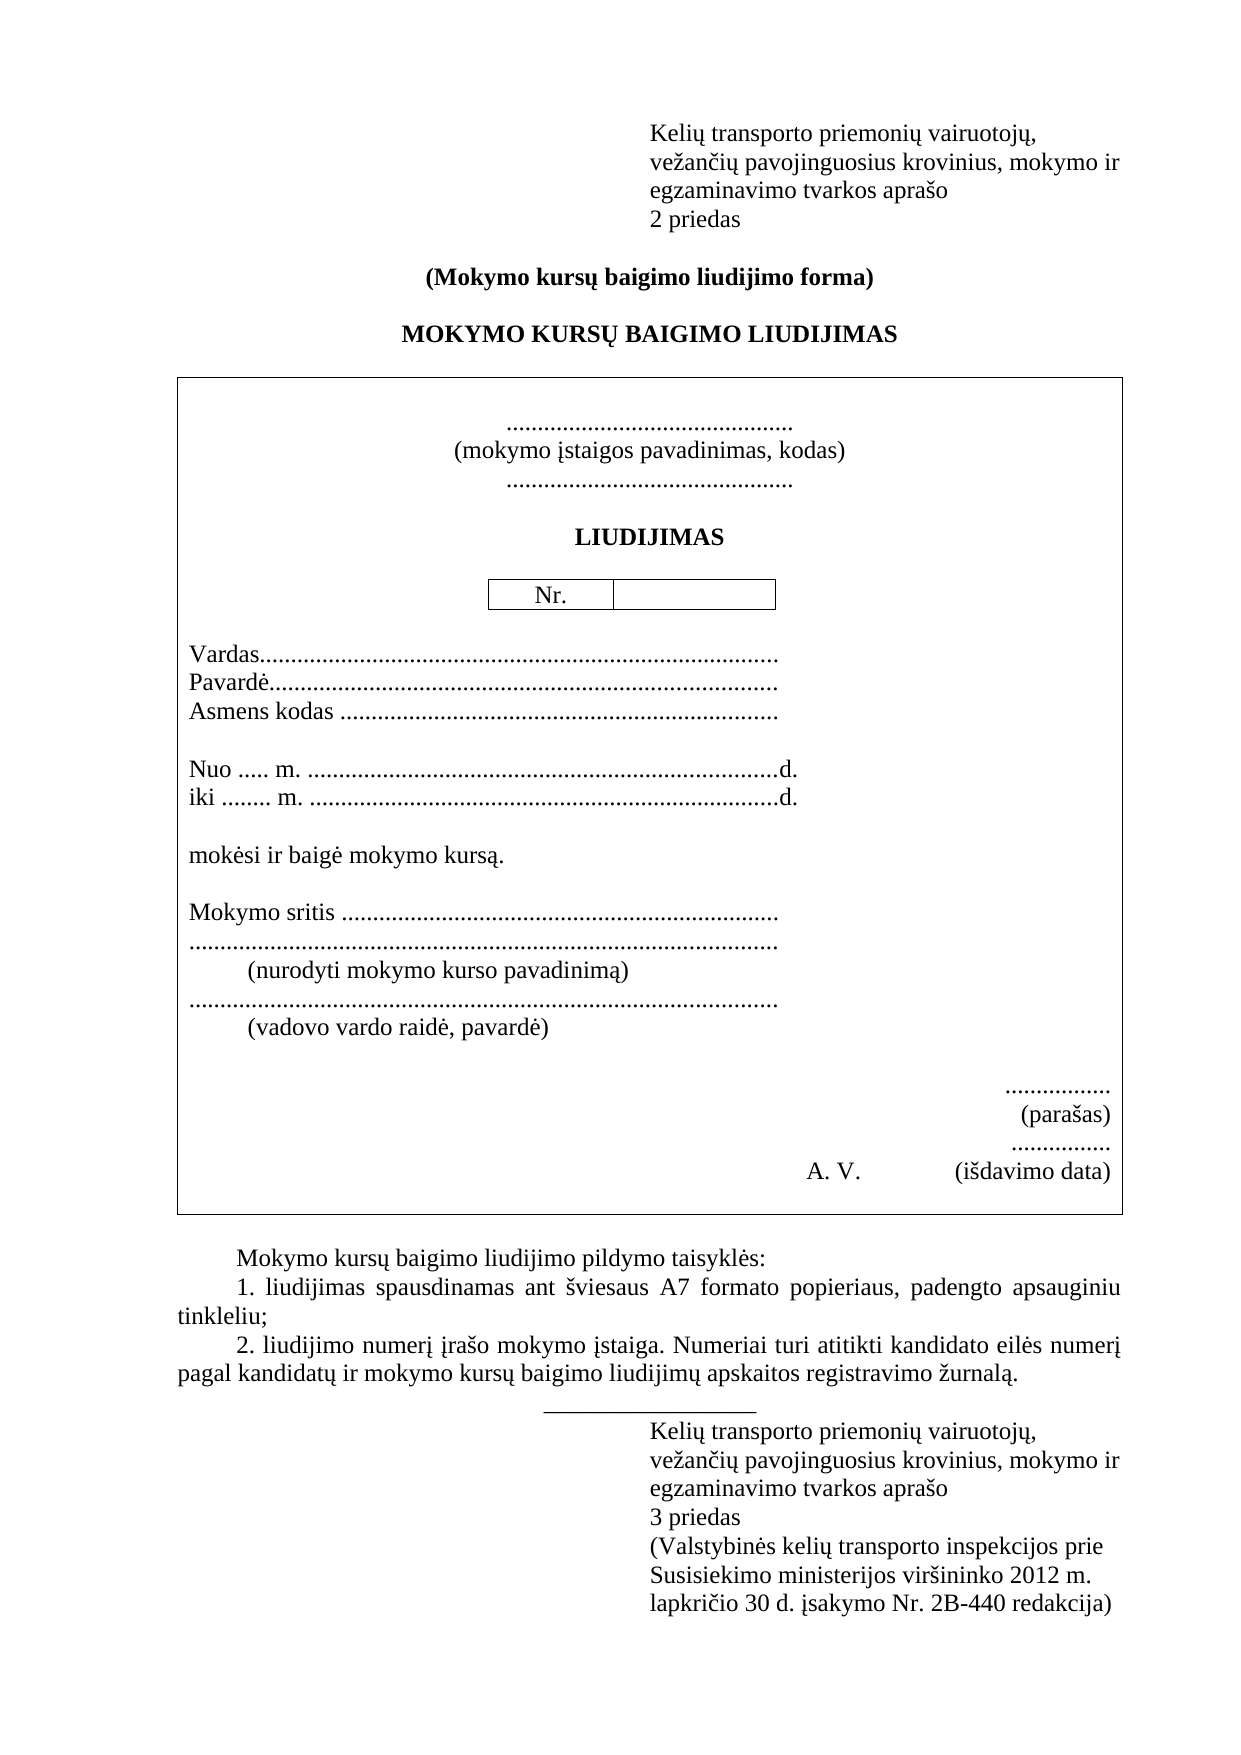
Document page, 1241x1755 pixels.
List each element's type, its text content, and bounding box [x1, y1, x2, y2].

text (Valstybinės kelių transporto inspekcijos prie Susisiekimo ministerijos viršininko 2012 m. lapkričio 30 d. įsakymo Nr. 2B-440 redakcija) [649, 1531, 1122, 1617]
text _________________ [177, 1387, 1122, 1416]
text 2. liudijimo numerį įrašo mokymo įstaiga. Numeriai turi atitikti kandidato eilės numerį pagal kandidatų ir mokymo kursų baigimo liudijimų apskaitos registravimo žurnalą. [177, 1330, 1122, 1387]
text Kelių transporto priemonių vairuotojų, vežančių pavojinguosius krovinius, mokymo ir egzaminavimo tvarkos aprašo [649, 1416, 1122, 1502]
text 3 priedas [649, 1502, 1122, 1531]
table_cell [776, 579, 1122, 609]
text MOKYMO KURSŲ BAIGIMO LIUDIJIMAS [177, 319, 1122, 348]
text (Mokymo kursų baigimo liudijimo forma) [177, 262, 1122, 291]
table_cell Nr. [489, 580, 613, 609]
table_header .............................................. (mokymo įstaigos pavadinimas, kodas) .............................................. LIUDIJIMAS [178, 378, 1122, 579]
text 1. liudijimas spausdinamas ant šviesaus A7 formato popieriaus, padengto apsauginiu tinkleliu; [177, 1272, 1122, 1330]
text 2 priedas [649, 204, 1122, 233]
table_cell [178, 579, 488, 609]
text Mokymo kursų baigimo liudijimo pildymo taisyklės: [177, 1243, 1122, 1272]
text Kelių transporto priemonių vairuotojų, vežančių pavojinguosius krovinius, mokymo ir egzaminavimo tvarkos aprašo [649, 118, 1122, 204]
table_cell Vardas Pavardė Asmens kodas Nuo ..... m. d. iki ........ m. d. mokėsi ir baigė mokymo kursą. Mokymo sritis ... (nurodyti mokymo kurso pavadinimą) ... (vadovo vardo raidė, pavardė) ................. (parašas) ................ A. V. (išdavimo data) [178, 609, 1122, 1214]
table_cell [614, 580, 775, 609]
